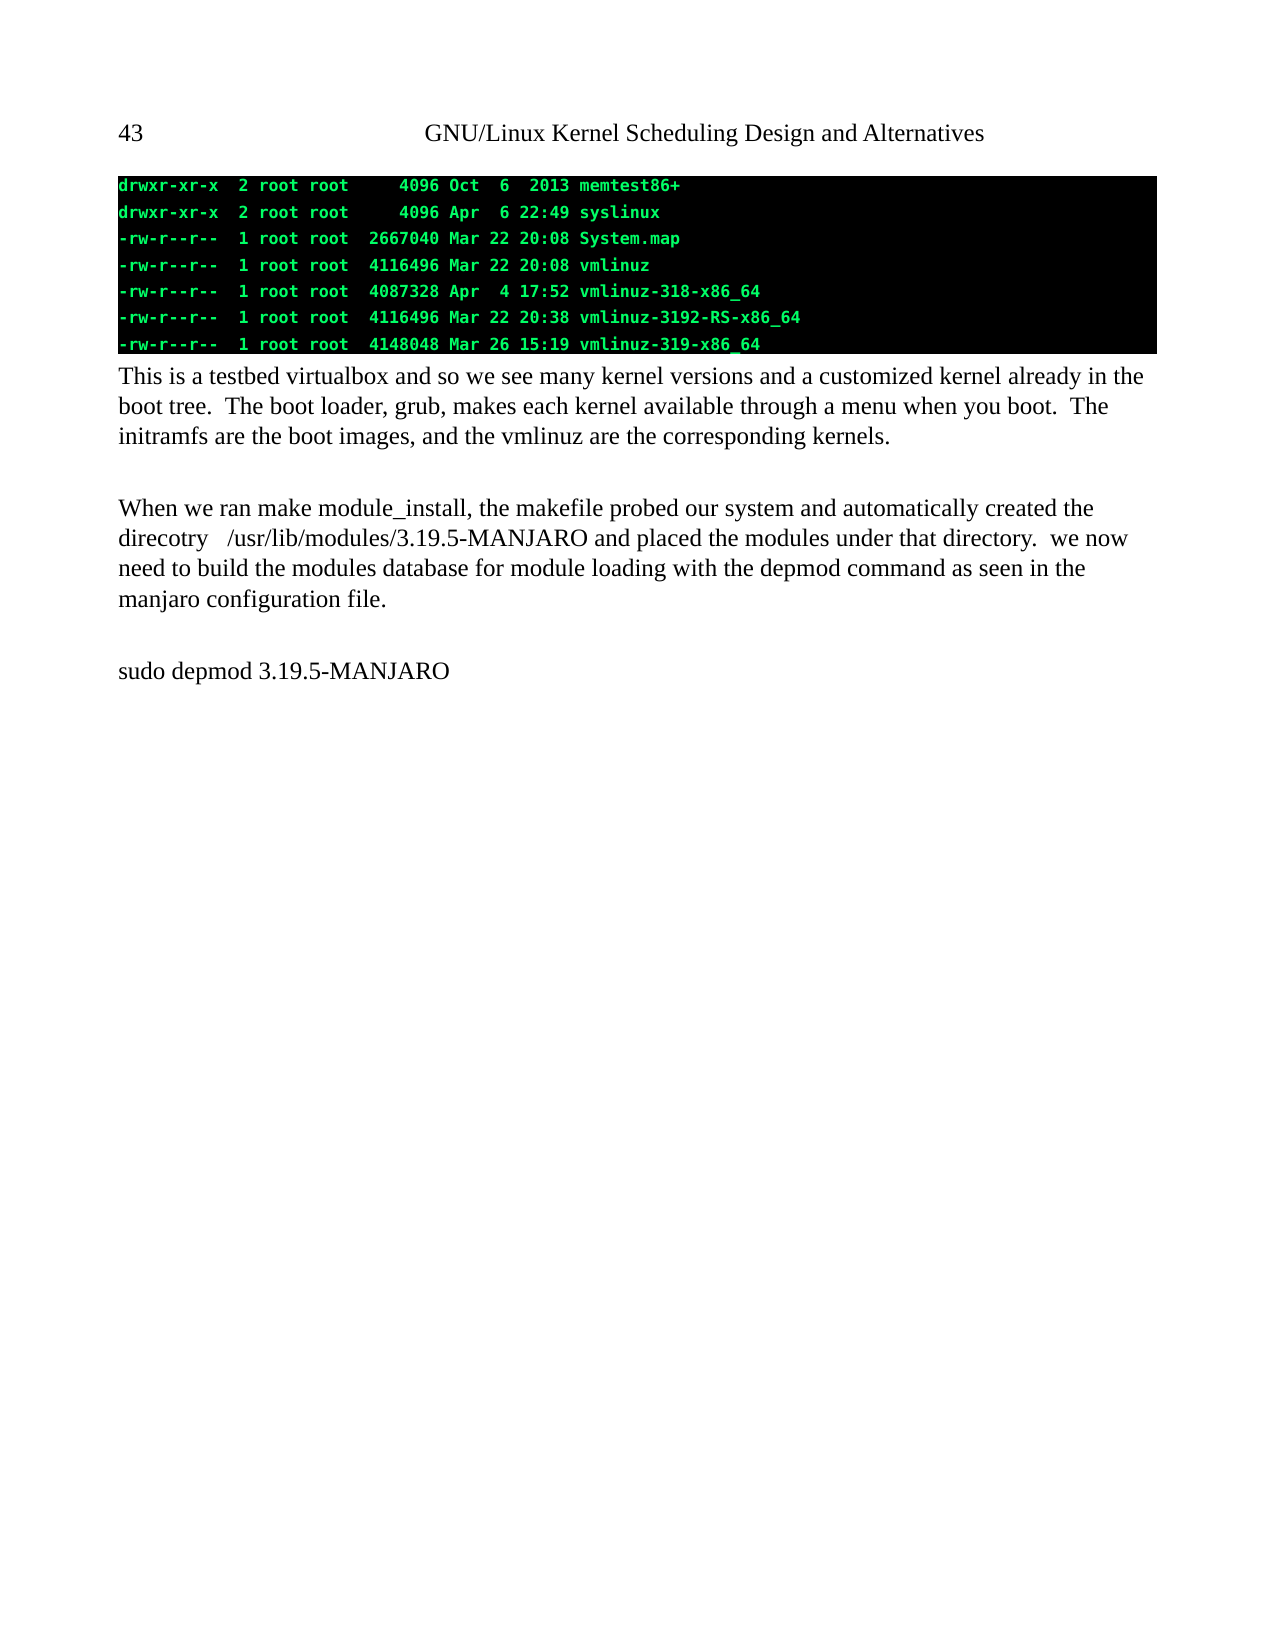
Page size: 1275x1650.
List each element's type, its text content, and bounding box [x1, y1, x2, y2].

text -rw-r--r-- 1 root root 4116496 Mar 22 20:38 vmlinuz-3192-RS-x86_64 [118, 308, 1157, 327]
text -rw-r--r-- 1 root root 2667040 Mar 22 20:08 System.map [118, 229, 1157, 248]
text -rw-r--r-- 1 root root 4087328 Apr 4 17:52 vmlinuz-318-x86_64 [118, 282, 1157, 301]
text -rw-r--r-- 1 root root 4116496 Mar 22 20:08 vmlinuz [118, 255, 1157, 275]
text sudo depmod 3.19.5-MANJARO [118, 656, 1157, 685]
text When we ran make module_install, the makefile probed our system and automatically created the direcotry /usr/lib/modules/3.19.5-MANJARO and placed the modules under that directory. we now need to build the modules database for module loading with the depmod command as seen in the manjaro configuration file. [118, 493, 1157, 612]
text -rw-r--r-- 1 root root 4148048 Mar 26 15:19 vmlinuz-319-x86_64 [118, 334, 1157, 354]
text drwxr-xr-x 2 root root 4096 Apr 6 22:49 syslinux [118, 203, 1157, 222]
text drwxr-xr-x 2 root root 4096 Oct 6 2013 memtest86+ [118, 176, 1157, 196]
text This is a testbed virtualbox and so we see many kernel versions and a customized kernel already in the boot tree. The boot loader, grub, makes each kernel available through a menu when you boot. The initramfs are the boot images, and the vmlinuz are the corresponding kernels. [118, 361, 1157, 450]
